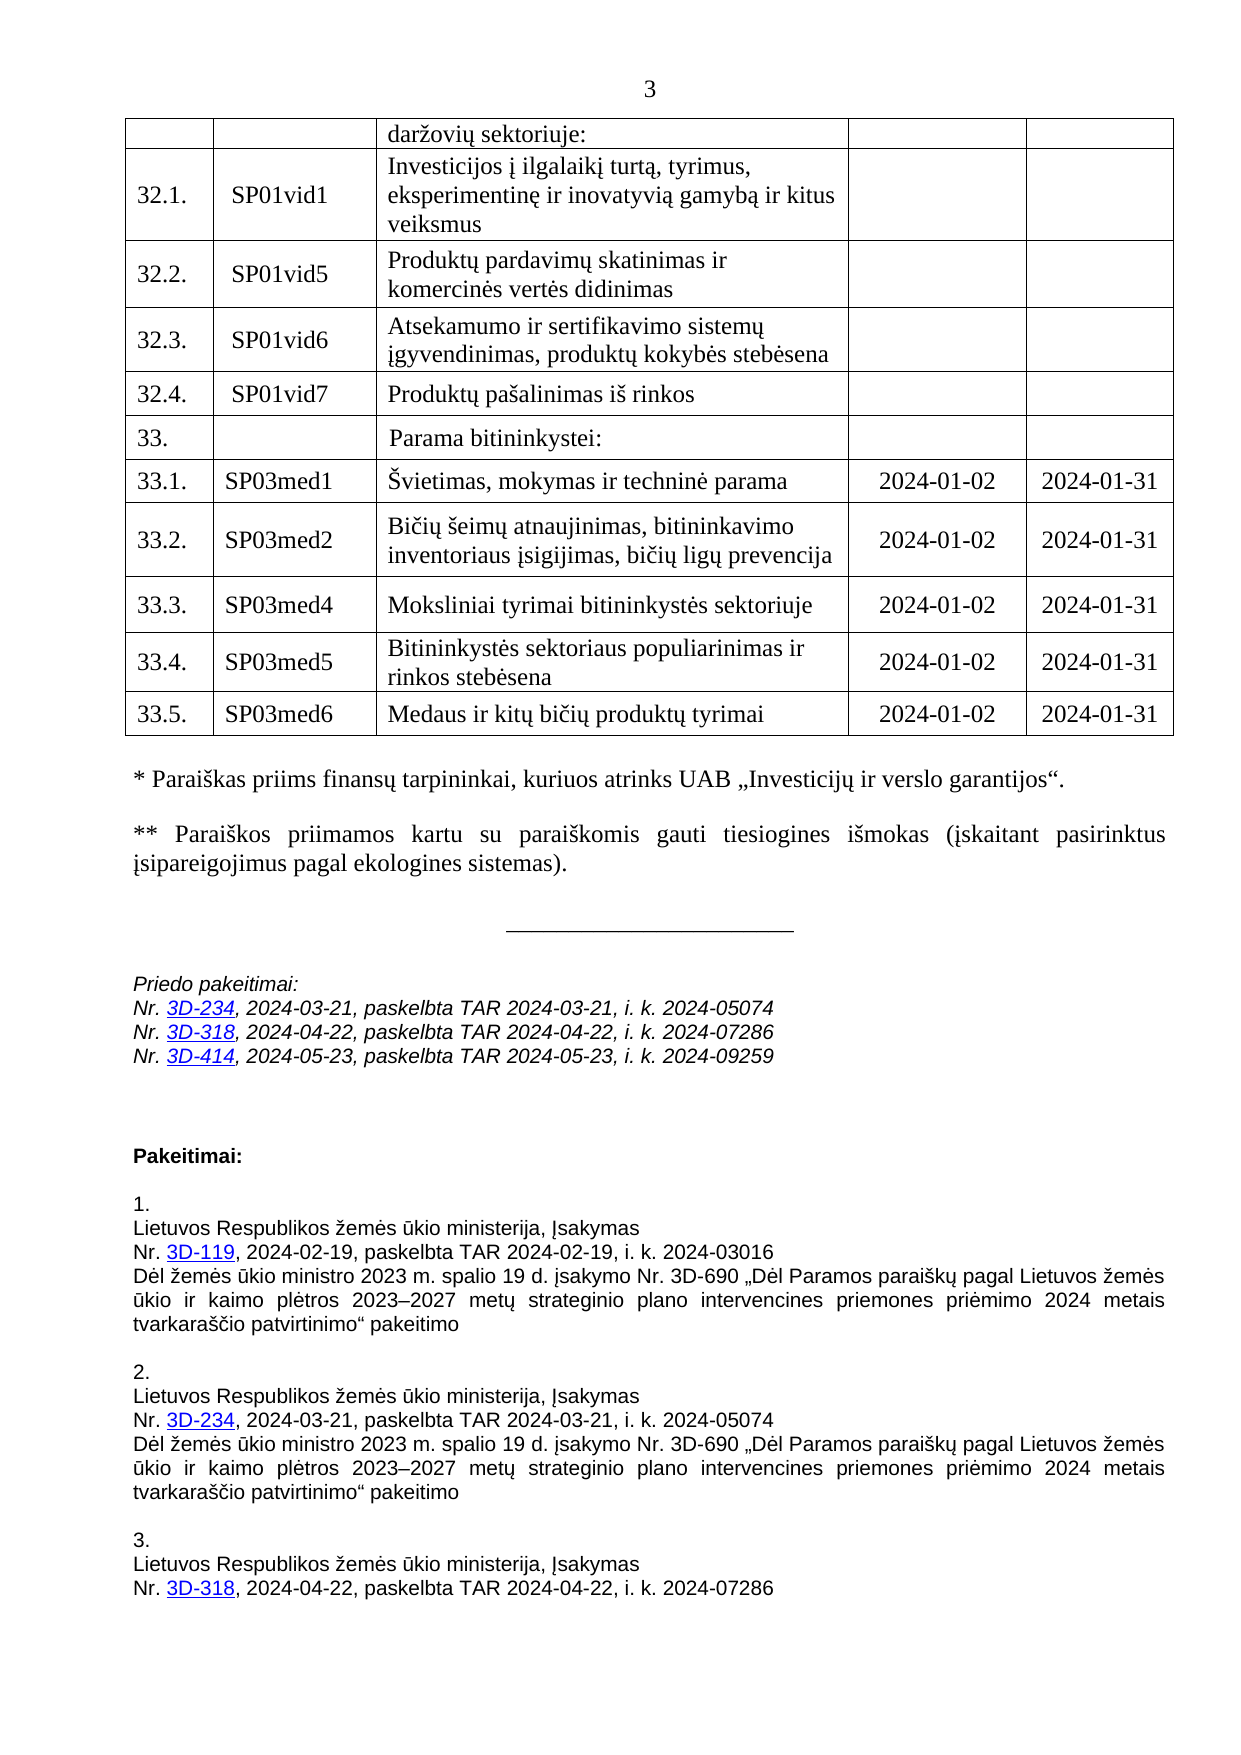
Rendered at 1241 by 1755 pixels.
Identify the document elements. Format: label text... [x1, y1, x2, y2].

text * Paraiškas priims finansų tarpininkai, kuriuos atrinks UAB „Investicijų ir verslo garantijos“. [74, 764, 1166, 793]
table_cell SP01vid7 [214, 372, 376, 415]
table_cell [1027, 119, 1173, 148]
table_cell SP01vid5 [214, 241, 376, 307]
text Lietuvos Respublikos žemės ūkio ministerija, Įsakymas [133, 1216, 1166, 1240]
text _______________________ [133, 906, 1166, 934]
text Nr. 3D-414, 2024-05-23, paskelbta TAR 2024-05-23, i. k. 2024-09259 [133, 1044, 1166, 1068]
table_cell 33. [126, 416, 213, 458]
table_cell 33.3. [126, 577, 213, 632]
table_cell [849, 416, 1026, 458]
table_cell Bičių šeimų atnaujinimas, bitininkavimo inventoriaus įsigijimas, bičių ligų prevencija [377, 503, 848, 576]
table_cell [849, 149, 1026, 240]
table_cell SP01vid6 [214, 308, 376, 371]
table_cell [1027, 149, 1173, 240]
text Nr. 3D-318, 2024-04-22, paskelbta TAR 2024-04-22, i. k. 2024-07286 [133, 1020, 1166, 1044]
text Nr. 3D-318, 2024-04-22, paskelbta TAR 2024-04-22, i. k. 2024-07286 [133, 1576, 1166, 1599]
text 3. [133, 1528, 1166, 1552]
table_cell 33.5. [126, 692, 213, 734]
text Nr. 3D-119, 2024-02-19, paskelbta TAR 2024-02-19, i. k. 2024-03016 [133, 1240, 1166, 1264]
text Dėl žemės ūkio ministro 2023 m. spalio 19 d. įsakymo Nr. 3D-690 „Dėl Paramos paraiškų pagal Lietuvos žemės ūkio ir kaimo plėtros 2023–2027 metų strateginio plano intervencines priemones priėmimo 2024 metais tvarkaraščio patvirtinimo“ pakeitimo [133, 1432, 1166, 1504]
table_cell [126, 119, 213, 148]
table_cell 2024-01-31 [1027, 633, 1173, 691]
text Priedo pakeitimai: [133, 972, 1166, 996]
table_cell 2024-01-02 [849, 503, 1026, 576]
table_cell 2024-01-02 [849, 633, 1026, 691]
table_cell 32.4. [126, 372, 213, 415]
table_cell 32.1. [126, 149, 213, 240]
text 1. [133, 1192, 1166, 1216]
table_cell SP03med5 [214, 633, 376, 691]
table_cell [849, 372, 1026, 415]
table_cell 33.4. [126, 633, 213, 691]
table_cell SP01vid1 [214, 149, 376, 240]
table_cell [1027, 372, 1173, 415]
table_cell 2024-01-02 [849, 692, 1026, 734]
table_cell [214, 119, 376, 148]
text Lietuvos Respublikos žemės ūkio ministerija, Įsakymas [133, 1384, 1166, 1408]
table_cell 2024-01-31 [1027, 503, 1173, 576]
text Lietuvos Respublikos žemės ūkio ministerija, Įsakymas [133, 1552, 1166, 1576]
table_cell Parama bitininkystei: [377, 416, 848, 458]
table_cell [849, 119, 1026, 148]
table_cell 33.2. [126, 503, 213, 576]
text Pakeitimai: [133, 1144, 1166, 1168]
table_cell 32.3. [126, 308, 213, 371]
table_cell Produktų pardavimų skatinimas ir komercinės vertės didinimas [377, 241, 848, 307]
table_cell [214, 416, 376, 458]
table_cell SP03med4 [214, 577, 376, 632]
text Dėl žemės ūkio ministro 2023 m. spalio 19 d. įsakymo Nr. 3D-690 „Dėl Paramos paraiškų pagal Lietuvos žemės ūkio ir kaimo plėtros 2023–2027 metų strateginio plano intervencines priemones priėmimo 2024 metais tvarkaraščio patvirtinimo“ pakeitimo [133, 1264, 1166, 1336]
table_cell 33.1. [126, 460, 213, 502]
table_cell [849, 241, 1026, 307]
text Nr. 3D-234, 2024-03-21, paskelbta TAR 2024-03-21, i. k. 2024-05074 [133, 996, 1166, 1020]
table_cell Bitininkystės sektoriaus populiarinimas ir rinkos stebėsena [377, 633, 848, 691]
table_cell Investicijos į ilgalaikį turtą, tyrimus, eksperimentinę ir inovatyvią gamybą ir kitus veiksmus [377, 149, 848, 240]
table_cell SP03med1 [214, 460, 376, 502]
table_cell [1027, 241, 1173, 307]
table_cell daržovių sektoriuje: [377, 119, 848, 148]
table_cell Medaus ir kitų bičių produktų tyrimai [377, 692, 848, 734]
table_cell 2024-01-31 [1027, 577, 1173, 632]
table_cell 32.2. [126, 241, 213, 307]
text 2. [133, 1360, 1166, 1384]
text Nr. 3D-234, 2024-03-21, paskelbta TAR 2024-03-21, i. k. 2024-05074 [133, 1408, 1166, 1432]
table_cell [849, 308, 1026, 371]
table_cell 2024-01-02 [849, 460, 1026, 502]
table_cell SP03med2 [214, 503, 376, 576]
table_cell 2024-01-02 [849, 577, 1026, 632]
table_cell [1027, 416, 1173, 458]
table_cell SP03med6 [214, 692, 376, 734]
table_cell Švietimas, mokymas ir techninė parama [377, 460, 848, 502]
table_cell Produktų pašalinimas iš rinkos [377, 372, 848, 415]
table_cell 2024-01-31 [1027, 460, 1173, 502]
table_cell [1027, 308, 1173, 371]
text ** Paraiškos priimamos kartu su paraiškomis gauti tiesiogines išmokas (įskaitant pasirinktus įsipareigojimus pagal ekologines sistemas). [133, 819, 1166, 877]
table_cell Atsekamumo ir sertifikavimo sistemų įgyvendinimas, produktų kokybės stebėsena [377, 308, 848, 371]
table_cell Moksliniai tyrimai bitininkystės sektoriuje [377, 577, 848, 632]
table_cell 2024-01-31 [1027, 692, 1173, 734]
